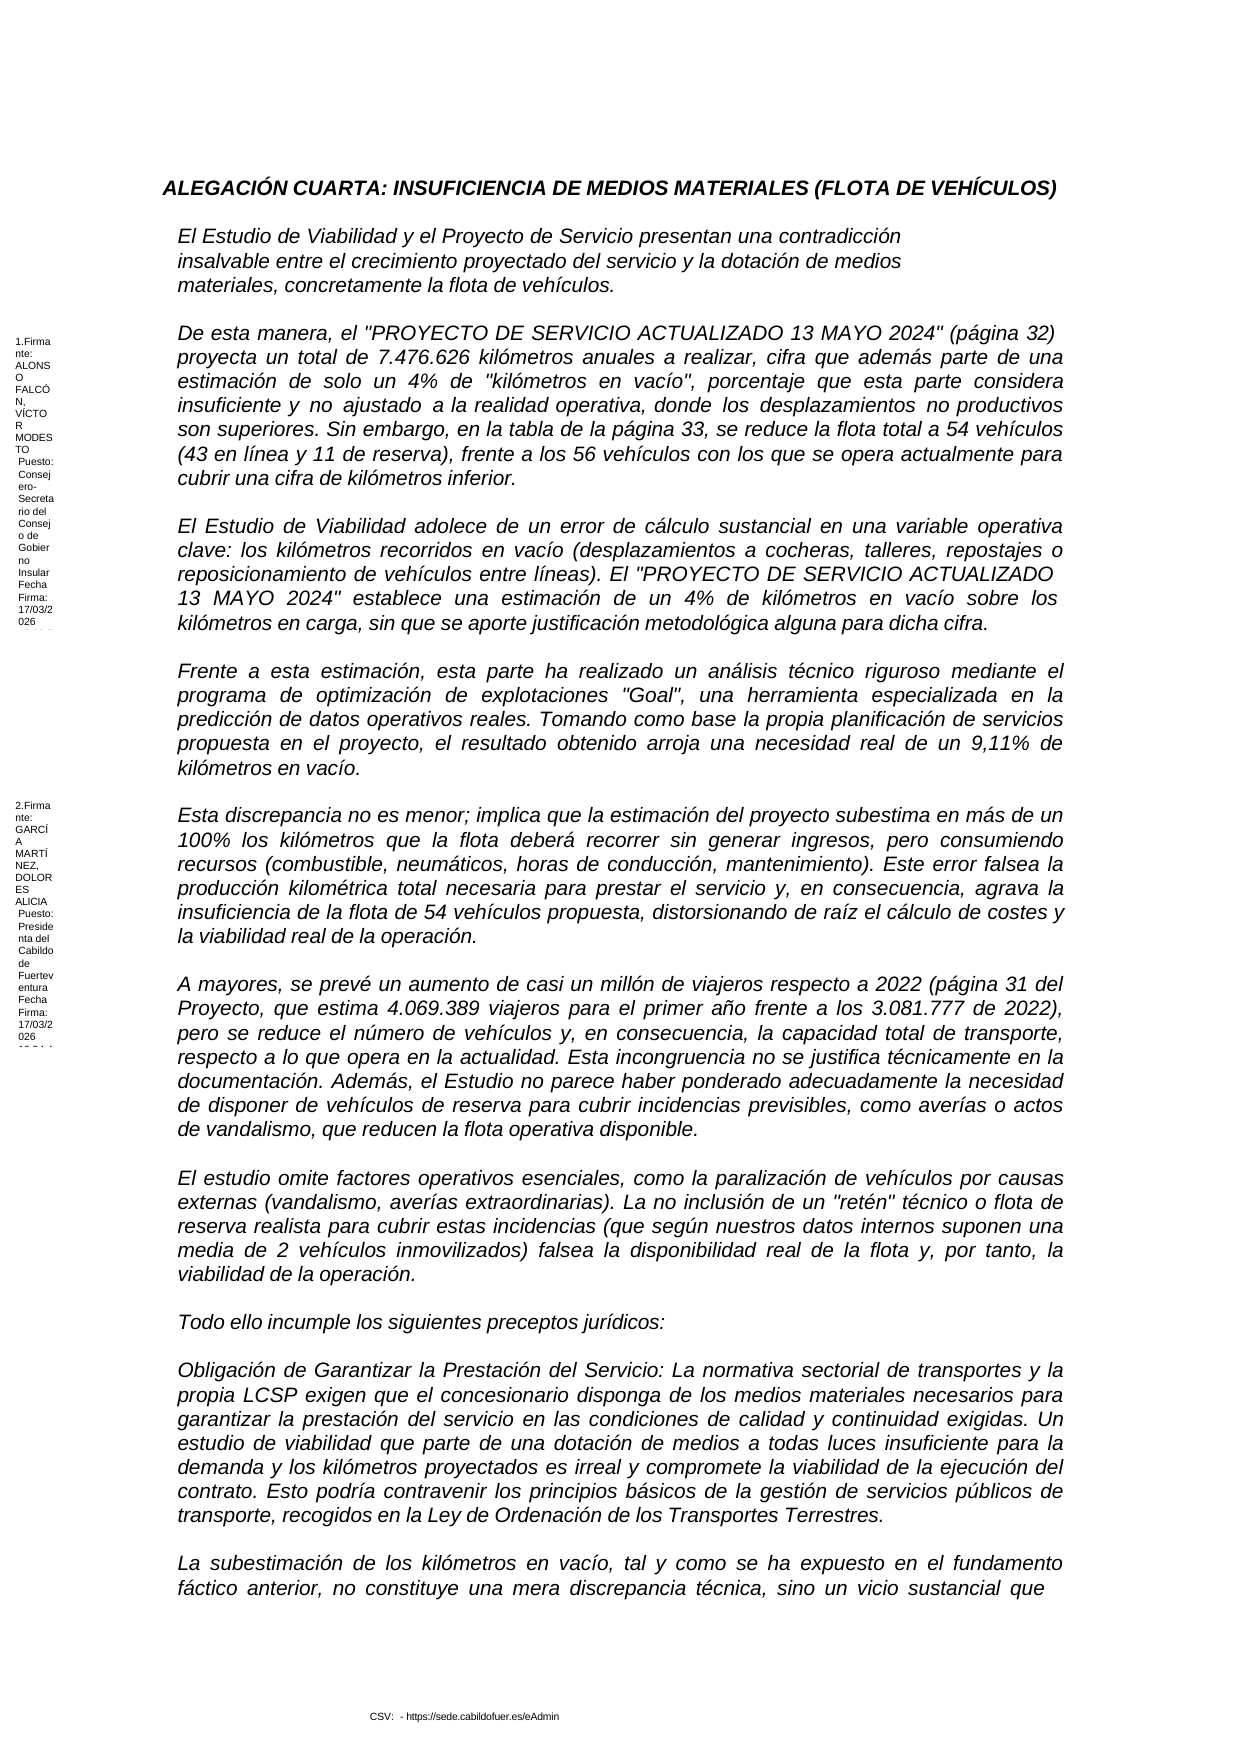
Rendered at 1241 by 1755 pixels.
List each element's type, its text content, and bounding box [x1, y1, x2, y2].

text proyecta un total de 7.476.626 kilómetros anuales a realizar, cifra que además parte de una estimación de solo un 4% de "kilómetros en vacío", porcentaje que esta parte considera insuficiente y no ajustado a la realidad operativa, donde los desplazamientos no productivos son superiores. Sin embargo, en la tabla de la página 33, se reduce la flota total a 54 vehículos (43 en línea y 11 de reserva), frente a los 56 vehículos con los que se opera actualmente para cubrir una cifra de kilómetros inferior. [177, 345, 1064, 490]
text De esta manera, el "PROYECTO DE SERVICIO ACTUALIZADO 13 MAYO 2024" (página 32) [177, 321, 1078, 345]
text 2.Firmante: GARCÍA MARTÍNEZ, DOLORES ALICIA [15, 800, 54, 908]
text La subestimación de los kilómetros en vacío, tal y como se ha expuesto en el fundamento fáctico anterior, no constituye una mera discrepancia técnica, sino un vicio sustancial que [177, 1551, 1064, 1599]
text El Estudio de Viabilidad y el Proyecto de Servicio presentan una contradicción insalvable entre el crecimiento proyectado del servicio y la dotación de medios materiales, concretamente la flota de vehículos. [177, 224, 902, 297]
text Obligación de Garantizar la Prestación del Servicio: La normativa sectorial de transportes y la propia LCSP exigen que el concesionario disponga de los medios materiales necesarios para garantizar la prestación del servicio en las condiciones de calidad y continuidad exigidas. Un estudio de viabilidad que parte de una dotación de medios a todas luces insuficiente para la demanda y los kilómetros proyectados es irreal y compromete la viabilidad de la ejecución del contrato. Esto podría contravenir los principios básicos de la gestión de servicios públicos de transporte, recogidos en la Ley de Ordenación de los Transportes Terrestres. [177, 1358, 1064, 1527]
text Esta discrepancia no es menor; implica que la estimación del proyecto subestima en más de un 100% los kilómetros que la flota deberá recorrer sin generar ingresos, pero consumiendo recursos (combustible, neumáticos, horas de conducción, mantenimiento). Este error falsea la producción kilométrica total necesaria para prestar el servicio y, en consecuencia, agrava la insuficiencia de la flota de 54 vehículos propuesta, distorsionando de raíz el cálculo de costes y la viabilidad real de la operación. [177, 803, 1064, 948]
text Puesto: Presidenta del Cabildo de Fuerteventura Fecha Firma: 17/03/2026 10:34:47 [18, 908, 54, 1046]
text 1.Firmante: ALONSO FALCÓN, VÍCTOR MODESTO [15, 336, 54, 455]
text El Estudio de Viabilidad adolece de un error de cálculo sustancial en una variable operativa clave: los kilómetros recorridos en vacío (desplazamientos a cocheras, talleres, repostajes o reposicionamiento de vehículos entre líneas). El "PROYECTO DE SERVICIO ACTUALIZADO [177, 514, 1064, 586]
subtitle ALEGACIÓN CUARTA: INSUFICIENCIA DE MEDIOS MATERIALES (FLOTA DE VEHÍCULOS) [162, 176, 1064, 200]
text Todo ello incumple los siguientes preceptos jurídicos: [177, 1310, 1078, 1334]
text 13 MAYO 2024" establece una estimación de un 4% de kilómetros en vacío sobre los kilómetros en carga, sin que se aporte justificación metodológica alguna para dicha cifra. [177, 586, 1078, 634]
picture [364, 1704, 984, 1725]
text A mayores, se prevé un aumento de casi un millón de viajeros respecto a 2022 (página 31 del Proyecto, que estima 4.069.389 viajeros para el primer año frente a los 3.081.777 de 2022), pero se reduce el número de vehículos y, en consecuencia, la capacidad total de transporte, respecto a lo que opera en la actualidad. Esta incongruencia no se justifica técnicamente en la documentación. Además, el Estudio no parece haber ponderado adecuadamente la necesidad de disponer de vehículos de reserva para cubrir incidencias previsibles, como averías o actos de vandalismo, que reducen la flota operativa disponible. [177, 972, 1064, 1141]
text El estudio omite factores operativos esenciales, como la paralización de vehículos por causas externas (vandalismo, averías extraordinarias). La no inclusión de un "retén" técnico o flota de reserva realista para cubrir estas incidencias (que según nuestros datos internos suponen una media de 2 vehículos inmovilizados) falsea la disponibilidad real de la flota y, por tanto, la viabilidad de la operación. [177, 1165, 1064, 1286]
text Frente a esta estimación, esta parte ha realizado un análisis técnico riguroso mediante el programa de optimización de explotaciones "Goal", una herramienta especializada en la predicción de datos operativos reales. Tomando como base la propia planificación de servicios propuesta en el proyecto, el resultado obtenido arroja una necesidad real de un 9,11% de kilómetros en vacío. [177, 659, 1064, 779]
subtitle [13, 333, 54, 629]
text Puesto: Consejero-Secretario del Consejo de Gobierno Insular Fecha Firma: 17/03/2026 10:10:53 [18, 456, 54, 629]
subtitle [13, 798, 54, 1046]
